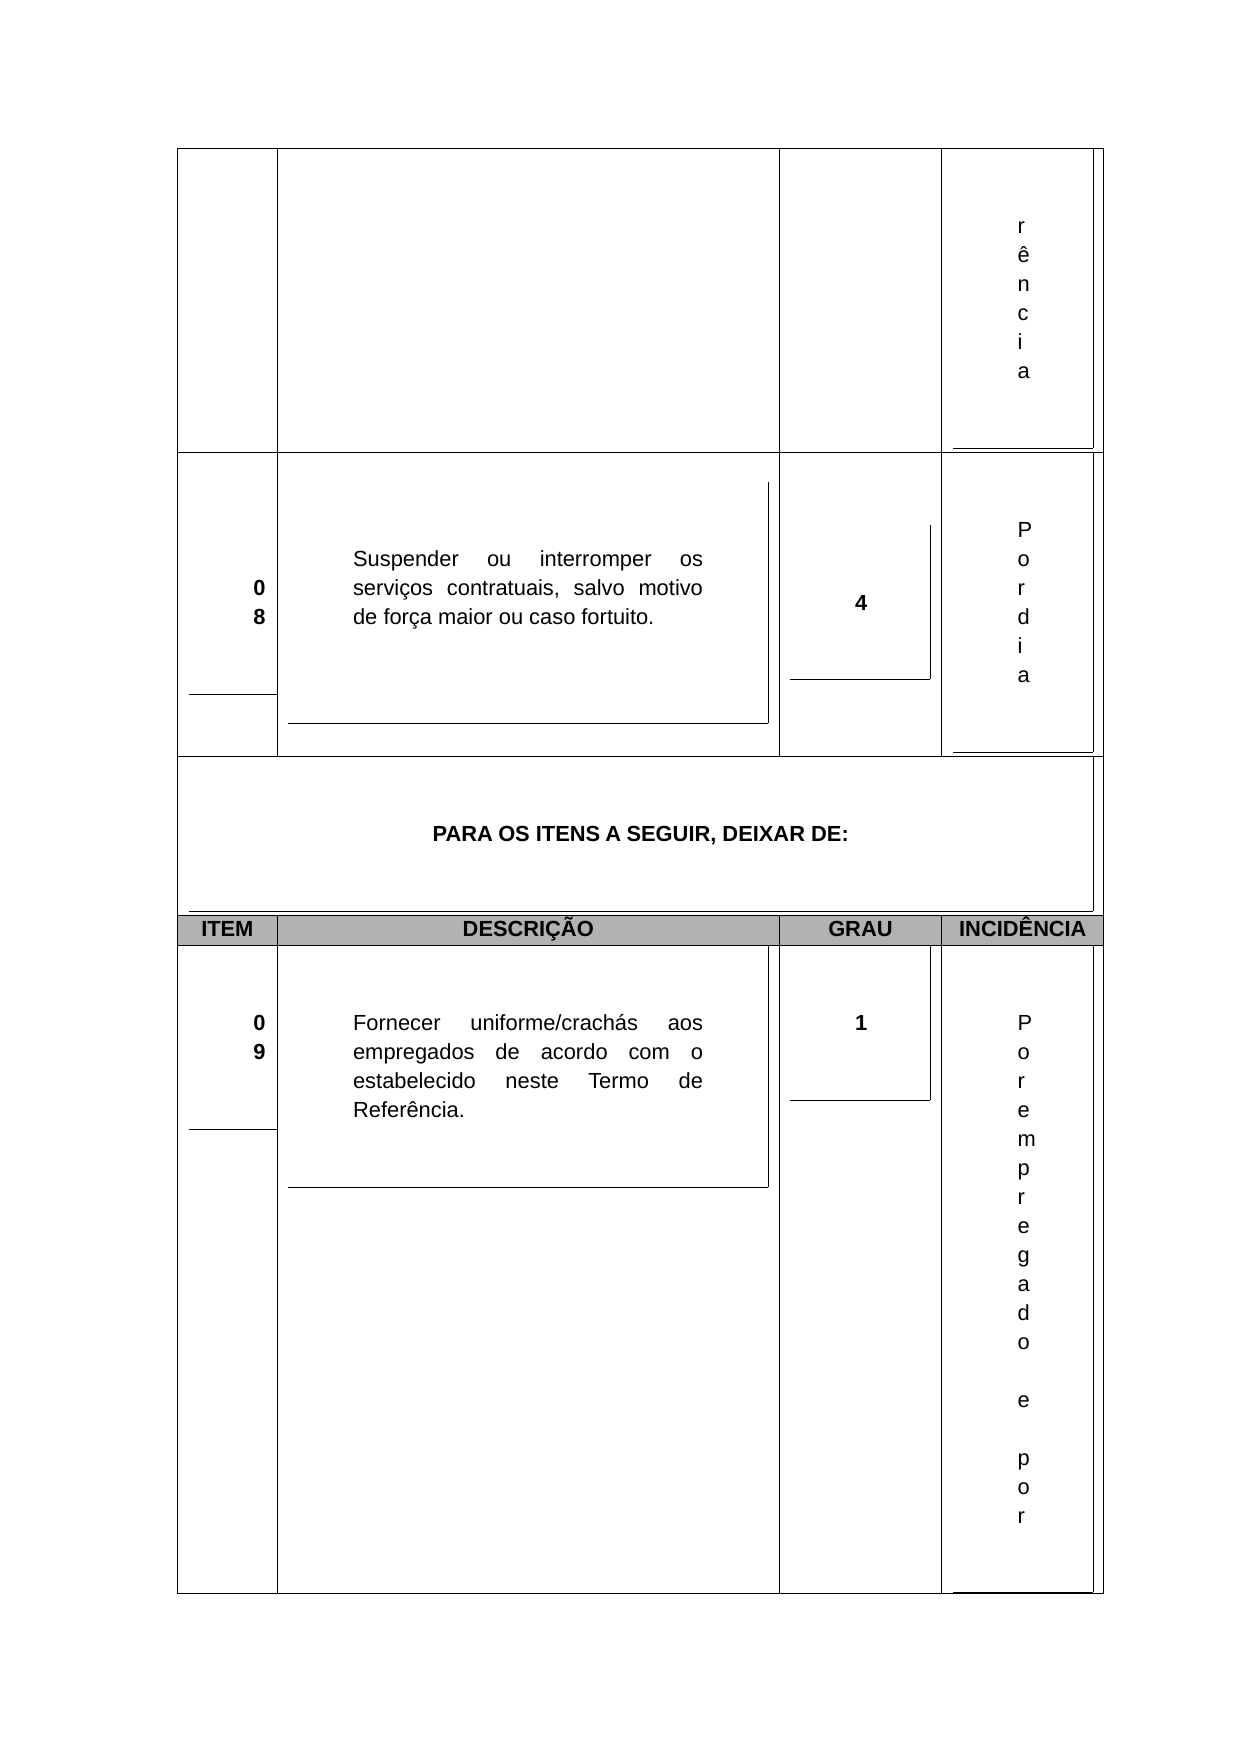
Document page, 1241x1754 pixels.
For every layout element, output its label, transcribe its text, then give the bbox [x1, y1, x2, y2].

table_cell ITEM [178, 916, 277, 945]
table_cell Por dia [942, 453, 1103, 756]
table_cell [780, 149, 941, 452]
table_cell 09 [178, 946, 277, 1592]
table_cell GRAU [780, 916, 941, 945]
table_cell 4 [780, 453, 941, 756]
table_cell Por empregado e por [942, 946, 1093, 1592]
table_cell Fornecer uniforme/crachás aos empregados de acordo com o estabelecido neste Termo de Referência. [278, 946, 779, 1592]
table_cell [278, 149, 779, 452]
table_cell 08 [178, 453, 277, 756]
table_cell INCIDÊNCIA [942, 916, 1103, 945]
table_cell DESCRIÇÃO [278, 916, 779, 945]
table_cell 1 [780, 946, 941, 1592]
table_cell [1094, 946, 1103, 1592]
table_cell PARA OS ITENS A SEGUIR, DEIXAR DE: [178, 757, 1103, 915]
table_cell Suspender ou interromper os serviços contratuais, salvo motivo de força maior ou caso fortuito. [278, 453, 779, 756]
table_cell [178, 149, 277, 452]
table_cell rência [942, 149, 1103, 452]
